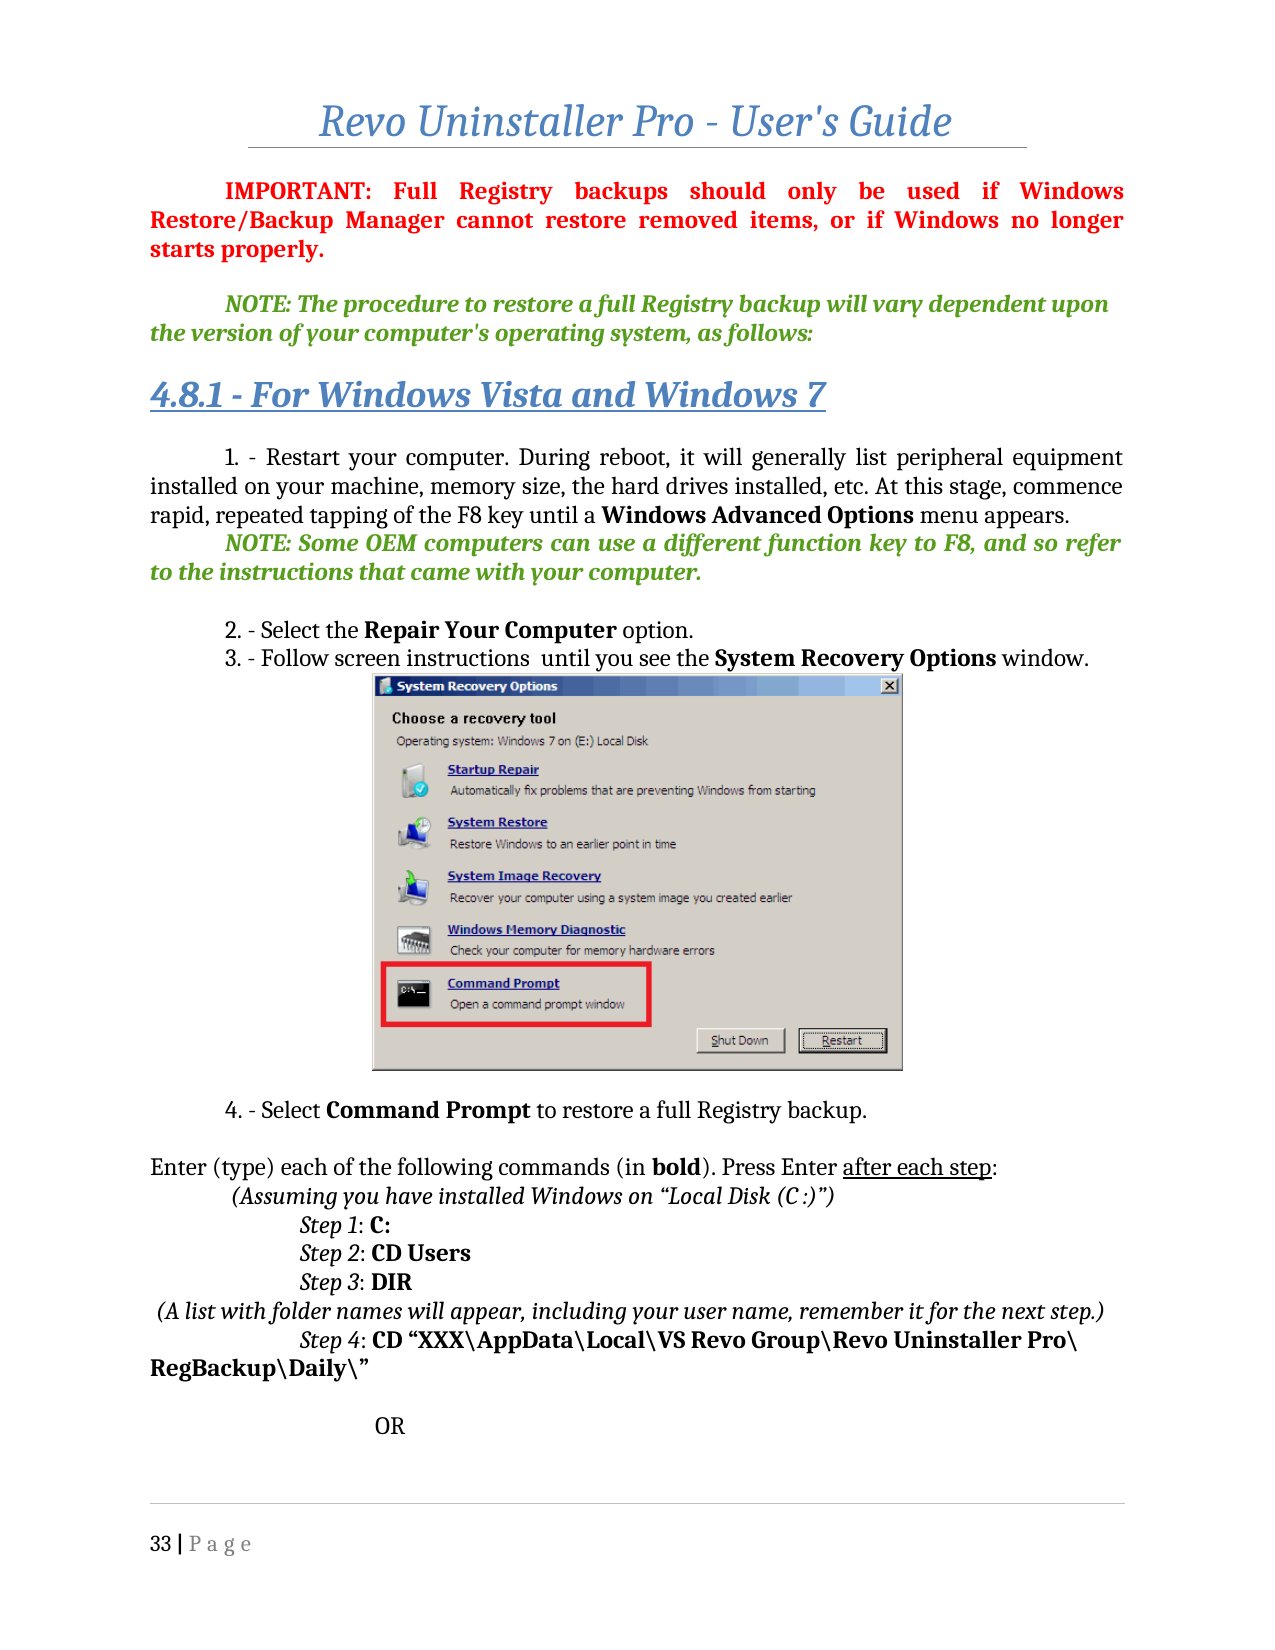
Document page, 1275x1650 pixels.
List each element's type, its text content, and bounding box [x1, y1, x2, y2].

text 1. - Restart your computer. During reboot, it will generally list peripheral equipment installed on your machine, memory size, the hard drives installed, etc. At this stage, commence rapid, repeated tapping of the F8 key until a Windows Advanced Options menu appears. [150, 443, 1125, 529]
text (A list with folder names will appear, including your user name, remember it for the next step.) Step 4: CD “XXX\AppData\Local\VS Revo Group\Revo Uninstaller Pro\RegBackup\Daily\” [150, 1297, 1125, 1383]
text IMPORTANT: Full Registry backups should only be used if Windows Restore/Backup Manager cannot restore removed items, or if Windows no longer starts properly. [150, 177, 1125, 263]
subtitle 4.8.1 - For Windows Vista and Windows 7 [150, 374, 1125, 417]
text OR [150, 1412, 1125, 1441]
text NOTE: The procedure to restore a full Registry backup will vary dependent upon the version of your computer's operating system, as follows: [150, 290, 1125, 347]
text Step 2: CD Users Step 3: DIR [150, 1239, 1125, 1297]
text 4. - Select Command Prompt to restore a full Registry backup. Enter (type) each of the following commands (in bold). Press Enter after each step: (Assuming you have installed Windows on “Local Disk (C :)”) Step 1: C: [150, 1096, 1125, 1239]
text NOTE: Some OEM computers can use a different function key to F8, and so refer to the instructions that came with your computer. [150, 529, 1125, 587]
text 2. - Select the Repair Your Computer option. 3. - Follow screen instructions until you see the System Recovery Options window. [150, 616, 1125, 673]
